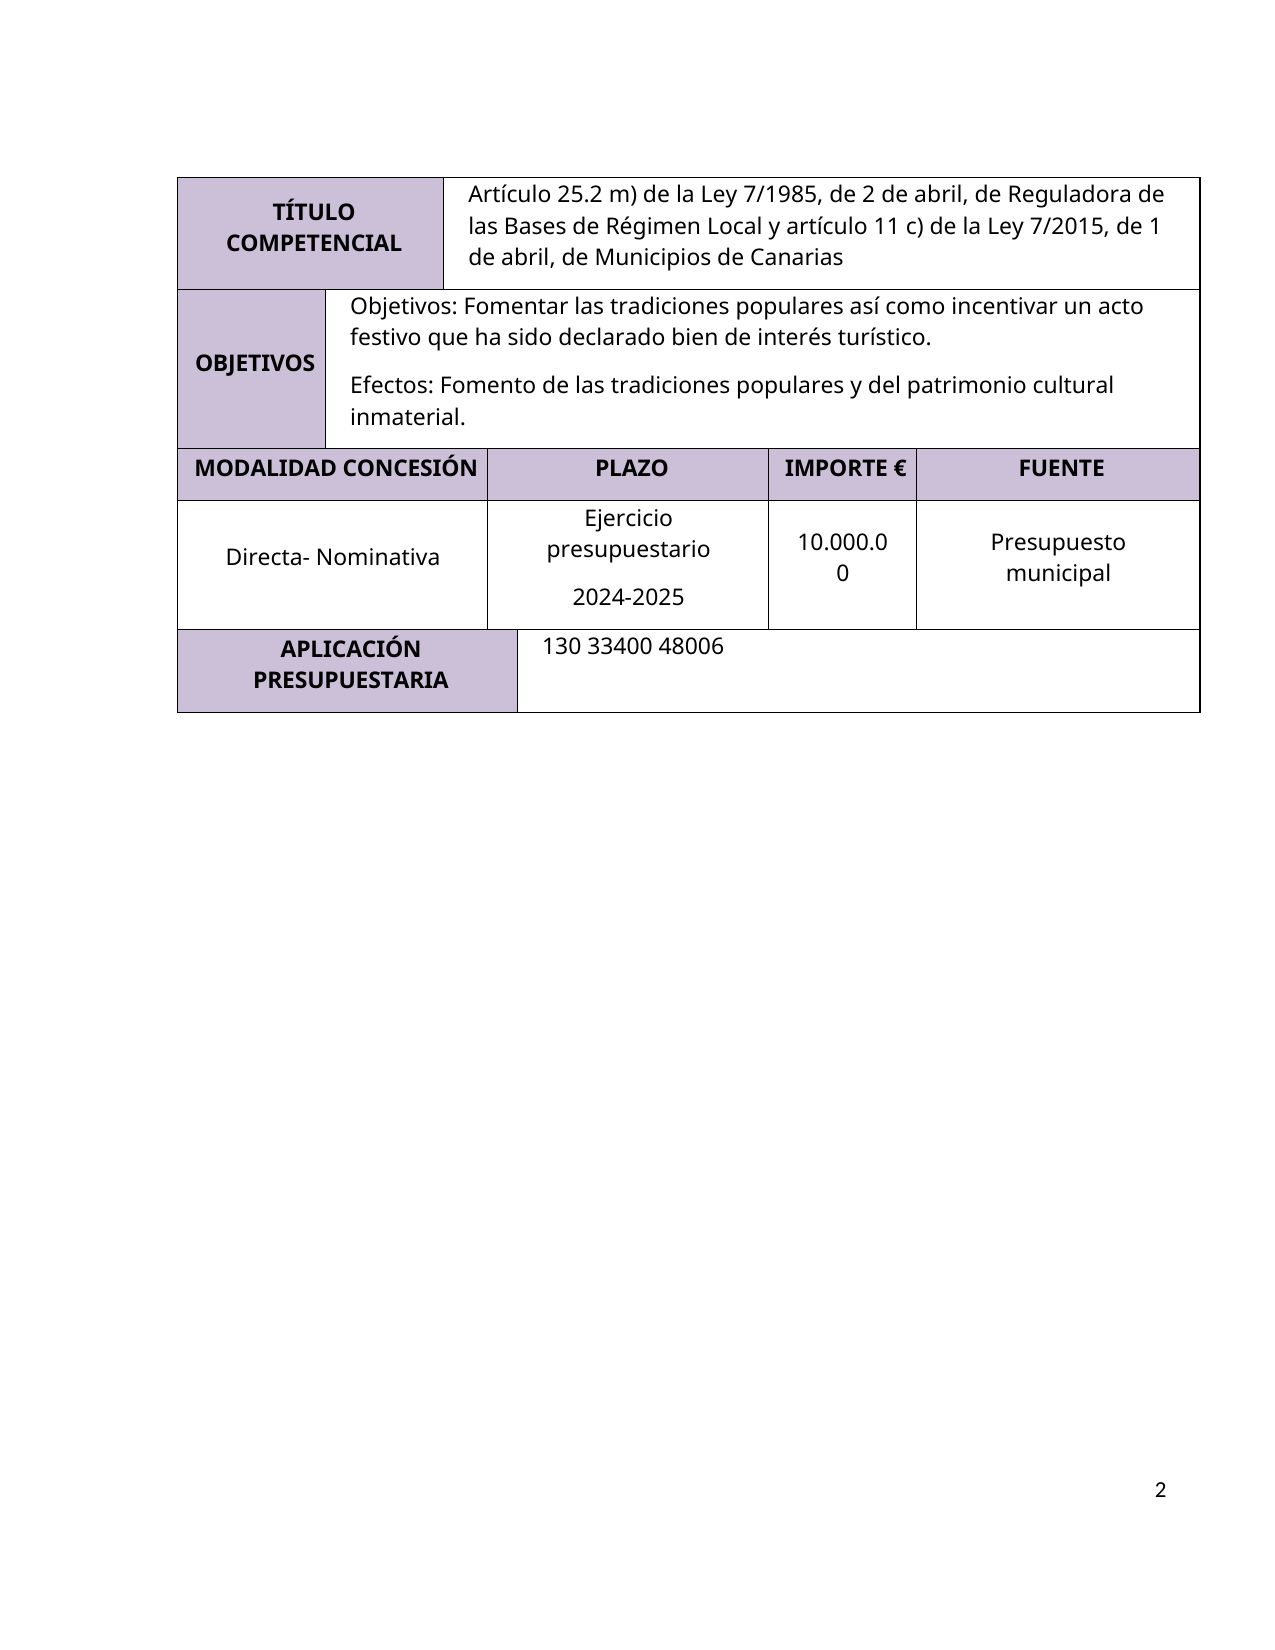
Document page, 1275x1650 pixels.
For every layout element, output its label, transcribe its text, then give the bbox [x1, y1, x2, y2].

table_cell 10.000.00 [769, 501, 916, 629]
table_cell Objetivos: Fomentar las tradiciones populares así como incentivar un acto festivo que ha sido declarado bien de interés turístico. Efectos: Fomento de las tradiciones populares y del patrimonio cultural inmaterial. [326, 290, 1199, 448]
table_cell MODALIDAD CONCESIÓN [178, 449, 487, 500]
table_cell 130 33400 48006 [518, 630, 1199, 712]
table_cell TÍTULO COMPETENCIAL [178, 178, 443, 289]
table_cell FUENTE [917, 449, 1199, 500]
table_cell Directa- Nominativa [178, 501, 487, 629]
table_cell IMPORTE € [769, 449, 916, 500]
table_cell OBJETIVOS [178, 290, 325, 448]
table_cell Artículo 25.2 m) de la Ley 7/1985, de 2 de abril, de Reguladora de las Bases de Régimen Local y artículo 11 c) de la Ley 7/2015, de 1 de abril, de Municipios de Canarias [444, 178, 1199, 289]
table_cell APLICACIÓN PRESUPUESTARIA [178, 630, 517, 712]
table_cell PLAZO [488, 449, 768, 500]
table_cell Ejercicio presupuestario 2024-2025 [488, 501, 768, 629]
table_cell Presupuesto municipal [917, 501, 1199, 629]
